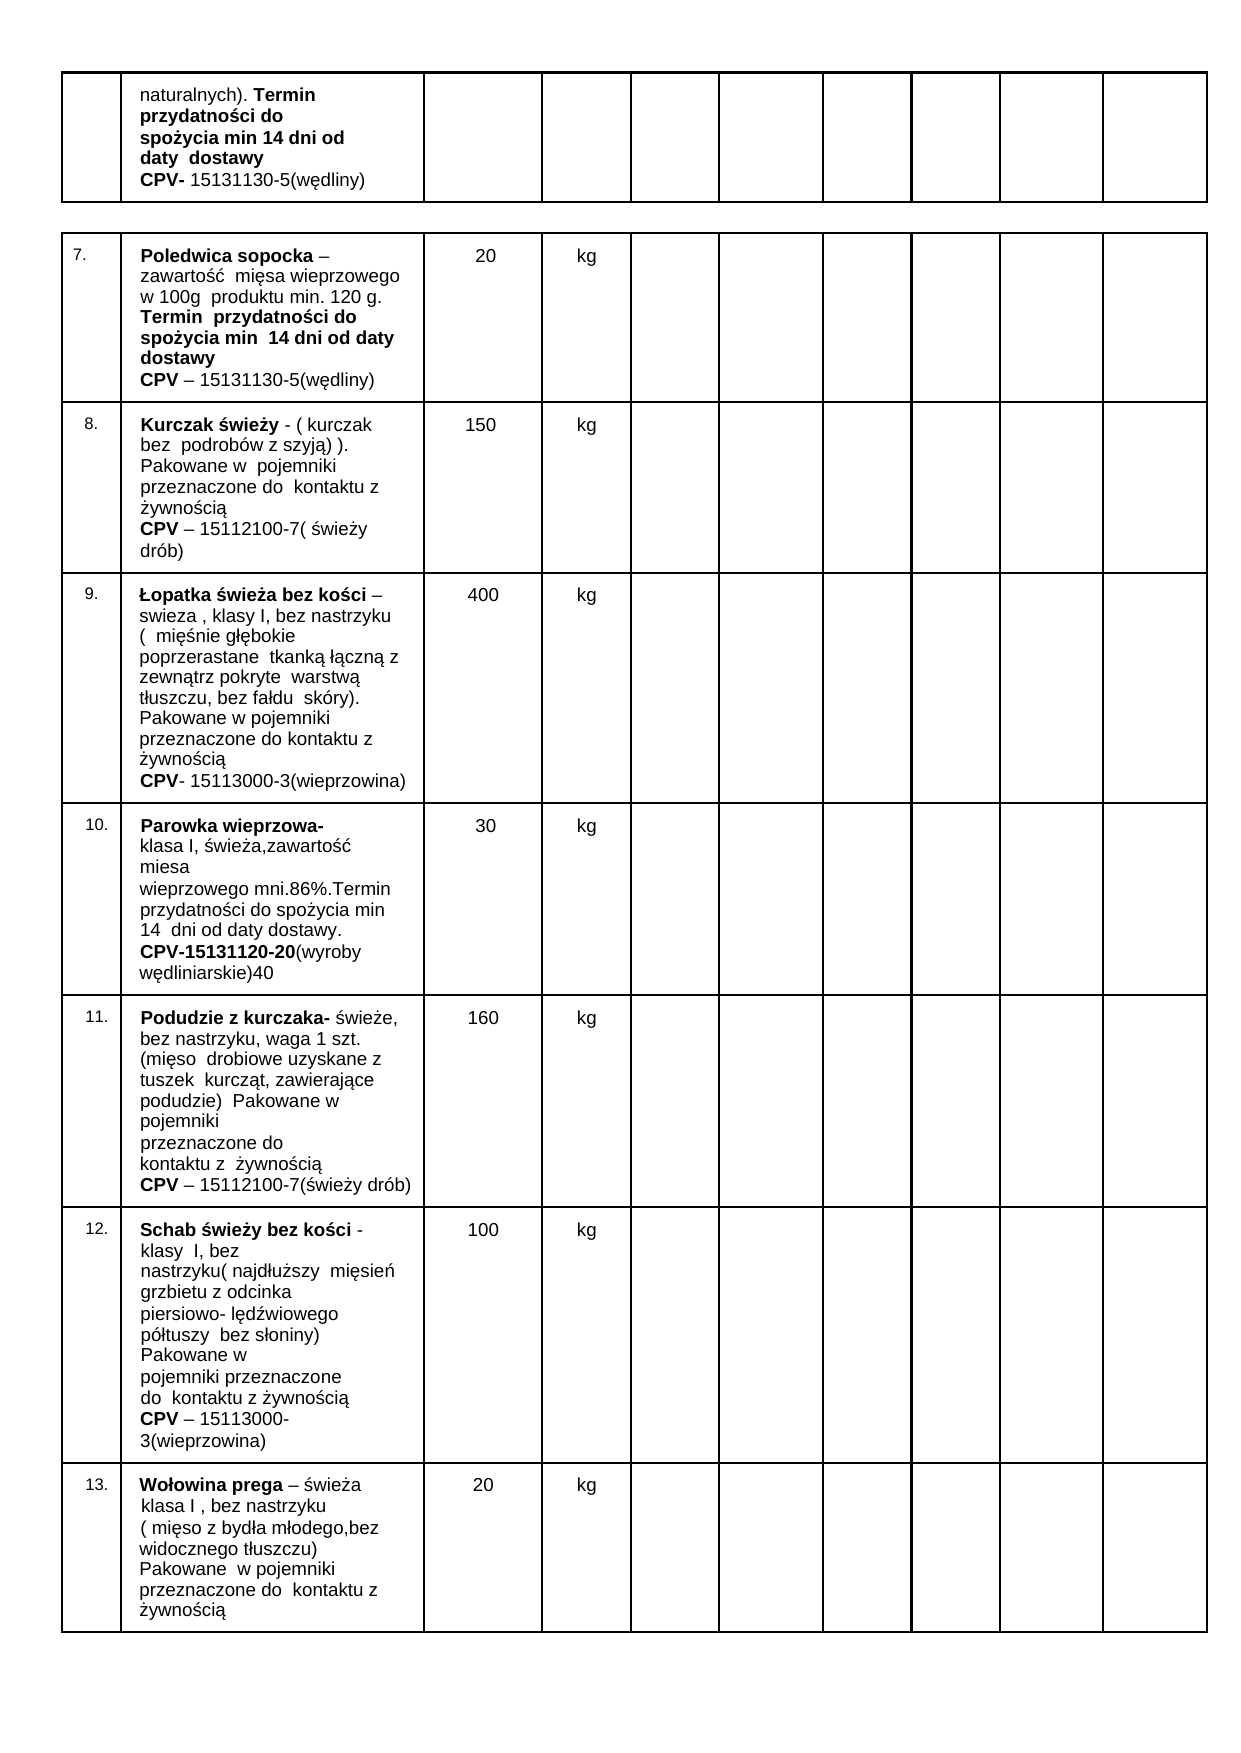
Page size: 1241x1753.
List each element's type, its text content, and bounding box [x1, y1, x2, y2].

table_cell [824, 1464, 910, 1631]
table_cell [913, 403, 999, 572]
table_cell 9. [63, 574, 120, 802]
table_cell [824, 403, 910, 572]
table_header [913, 234, 999, 401]
table_cell [1104, 804, 1206, 994]
table_cell 30 [425, 804, 541, 994]
table_cell 12. [63, 1208, 120, 1462]
table_header [632, 234, 718, 401]
table_cell kg [543, 804, 630, 994]
table_cell [1001, 1208, 1102, 1462]
table_cell [720, 996, 822, 1206]
table_cell naturalnych). Termin przydatności do spożycia min 14 dni od daty dostawy CPV- 15131130-5(wędliny) [122, 74, 423, 201]
table_cell [913, 74, 999, 201]
table_cell [1001, 574, 1102, 802]
table_header [1001, 234, 1102, 401]
table_cell 13. [63, 1464, 120, 1631]
table_cell Kurczak świeży - ( kurczak bez podrobów z szyją) ). Pakowane w pojemniki przeznaczone do kontaktu z żywnością CPV – 15112100-7( świeży drób) [122, 403, 423, 572]
table_cell [543, 74, 630, 201]
table_cell [720, 1208, 822, 1462]
table_cell 150 [425, 403, 541, 572]
table_cell [1104, 1464, 1206, 1631]
table_cell [1104, 74, 1206, 201]
table_cell 160 [425, 996, 541, 1206]
table_cell [824, 804, 910, 994]
table_cell [913, 1464, 999, 1631]
table_cell [1104, 403, 1206, 572]
table_cell [720, 74, 822, 201]
table_header 7. [63, 234, 120, 401]
table_cell [913, 1208, 999, 1462]
table_header [720, 234, 822, 401]
table_cell kg [543, 574, 630, 802]
table_cell [632, 1208, 718, 1462]
table_cell 11. [63, 996, 120, 1206]
table_cell [632, 996, 718, 1206]
table_cell 10. [63, 804, 120, 994]
table_cell Łopatka świeża bez kości – swieza , klasy I, bez nastrzyku ( mięśnie głębokie poprzerastane tkanką łączną z zewnątrz pokryte warstwą tłuszczu, bez fałdu skóry). Pakowane w pojemniki przeznaczone do kontaktu z żywnością CPV- 15113000-3(wieprzowina) [122, 574, 423, 802]
table_cell [824, 996, 910, 1206]
table_cell kg [543, 1464, 630, 1631]
table_cell [632, 804, 718, 994]
table_cell [1001, 74, 1102, 201]
table_cell Wołowina prega – świeża klasa I , bez nastrzyku ( mięso z bydła młodego,bez widocznego tłuszczu) Pakowane w pojemniki przeznaczone do kontaktu z żywnością [122, 1464, 423, 1631]
table_cell [632, 1464, 718, 1631]
table_cell [824, 74, 910, 201]
table_cell [720, 403, 822, 572]
table_header Poledwica sopocka – zawartość mięsa wieprzowego w 100g produktu min. 120 g. Termin przydatności do spożycia min 14 dni od daty dostawy CPV – 15131130-5(wędliny) [122, 234, 423, 401]
table_cell [913, 996, 999, 1206]
table_cell 100 [425, 1208, 541, 1462]
table_cell [913, 804, 999, 994]
table_cell [720, 1464, 822, 1631]
table_cell 8. [63, 403, 120, 572]
table_cell kg [543, 1208, 630, 1462]
table_header [824, 234, 910, 401]
table_cell [1001, 996, 1102, 1206]
table_cell Schab świeży bez kości - klasy I, bez nastrzyku( najdłuższy mięsień grzbietu z odcinka piersiowo- lędźwiowego półtuszy bez słoniny) Pakowane w pojemniki przeznaczone do kontaktu z żywnością CPV – 15113000-3(wieprzowina) [122, 1208, 423, 1462]
table_cell kg [543, 996, 630, 1206]
table_cell [913, 574, 999, 802]
table_header 20 [425, 234, 541, 401]
table_header [1104, 234, 1206, 401]
table_cell 20 [425, 1464, 541, 1631]
table_cell [720, 574, 822, 802]
table_cell [1001, 403, 1102, 572]
table_cell [1001, 1464, 1102, 1631]
table_cell [632, 403, 718, 572]
table_cell [1104, 996, 1206, 1206]
table_cell 400 [425, 574, 541, 802]
table_cell [632, 74, 718, 201]
table_cell [425, 74, 541, 201]
table_cell [632, 574, 718, 802]
table_cell [720, 804, 822, 994]
table_cell [1001, 804, 1102, 994]
table_cell [1104, 1208, 1206, 1462]
table_cell [63, 74, 120, 201]
table_cell kg [543, 403, 630, 572]
table_cell Parowka wieprzowa-klasa I, świeża,zawartość miesa wieprzowego mni.86%.Termin przydatności do spożycia min 14 dni od daty dostawy. CPV-15131120-20(wyroby wędliniarskie)40 [122, 804, 423, 994]
table_cell [824, 1208, 910, 1462]
table_cell [1104, 574, 1206, 802]
table_header kg [543, 234, 630, 401]
table_cell Podudzie z kurczaka- świeże, bez nastrzyku, waga 1 szt. (mięso drobiowe uzyskane z tuszek kurcząt, zawierające podudzie) Pakowane w pojemniki przeznaczone do kontaktu z żywnością CPV – 15112100-7(świeży drób) [122, 996, 423, 1206]
table_cell [824, 574, 910, 802]
